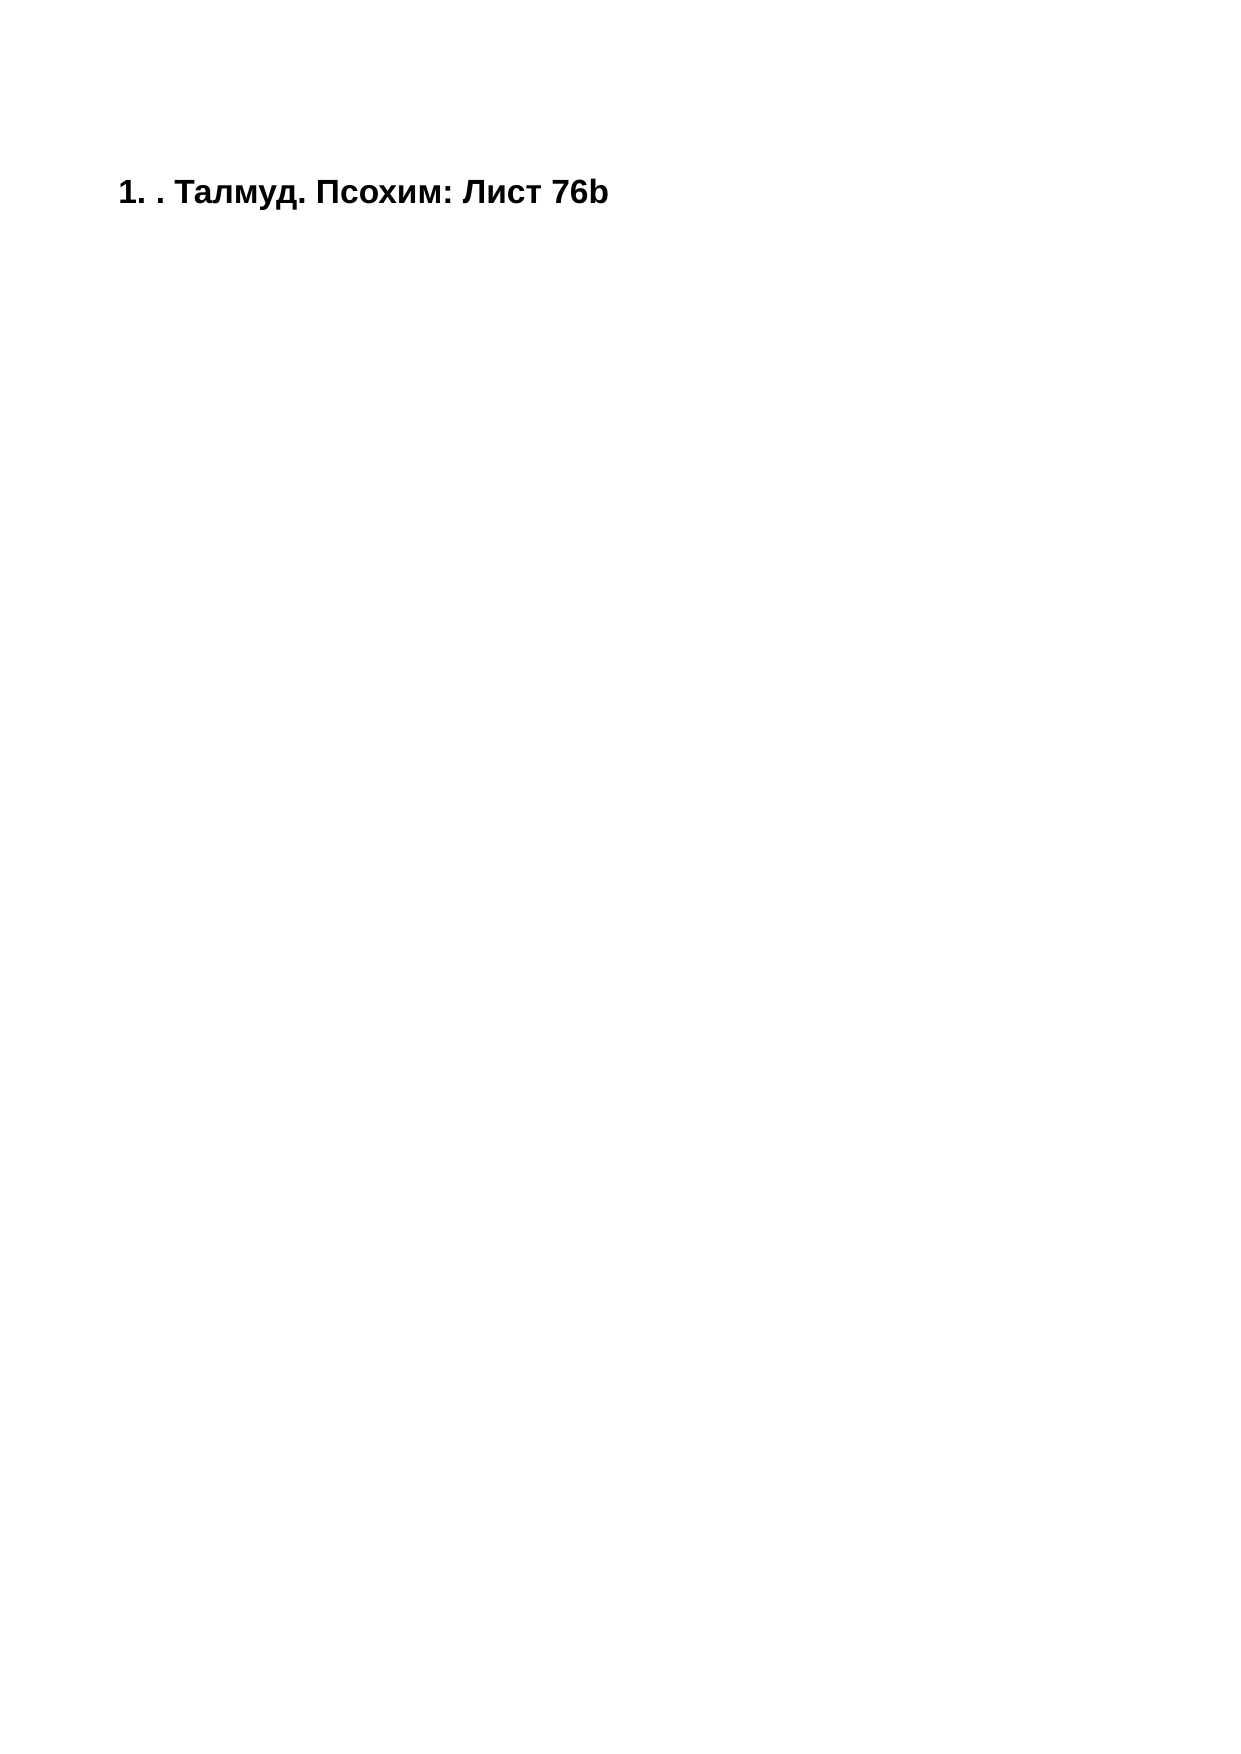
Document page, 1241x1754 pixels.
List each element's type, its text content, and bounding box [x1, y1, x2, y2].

subtitle . Талмуд. Псохим: Лист 76b [118, 147, 1122, 176]
